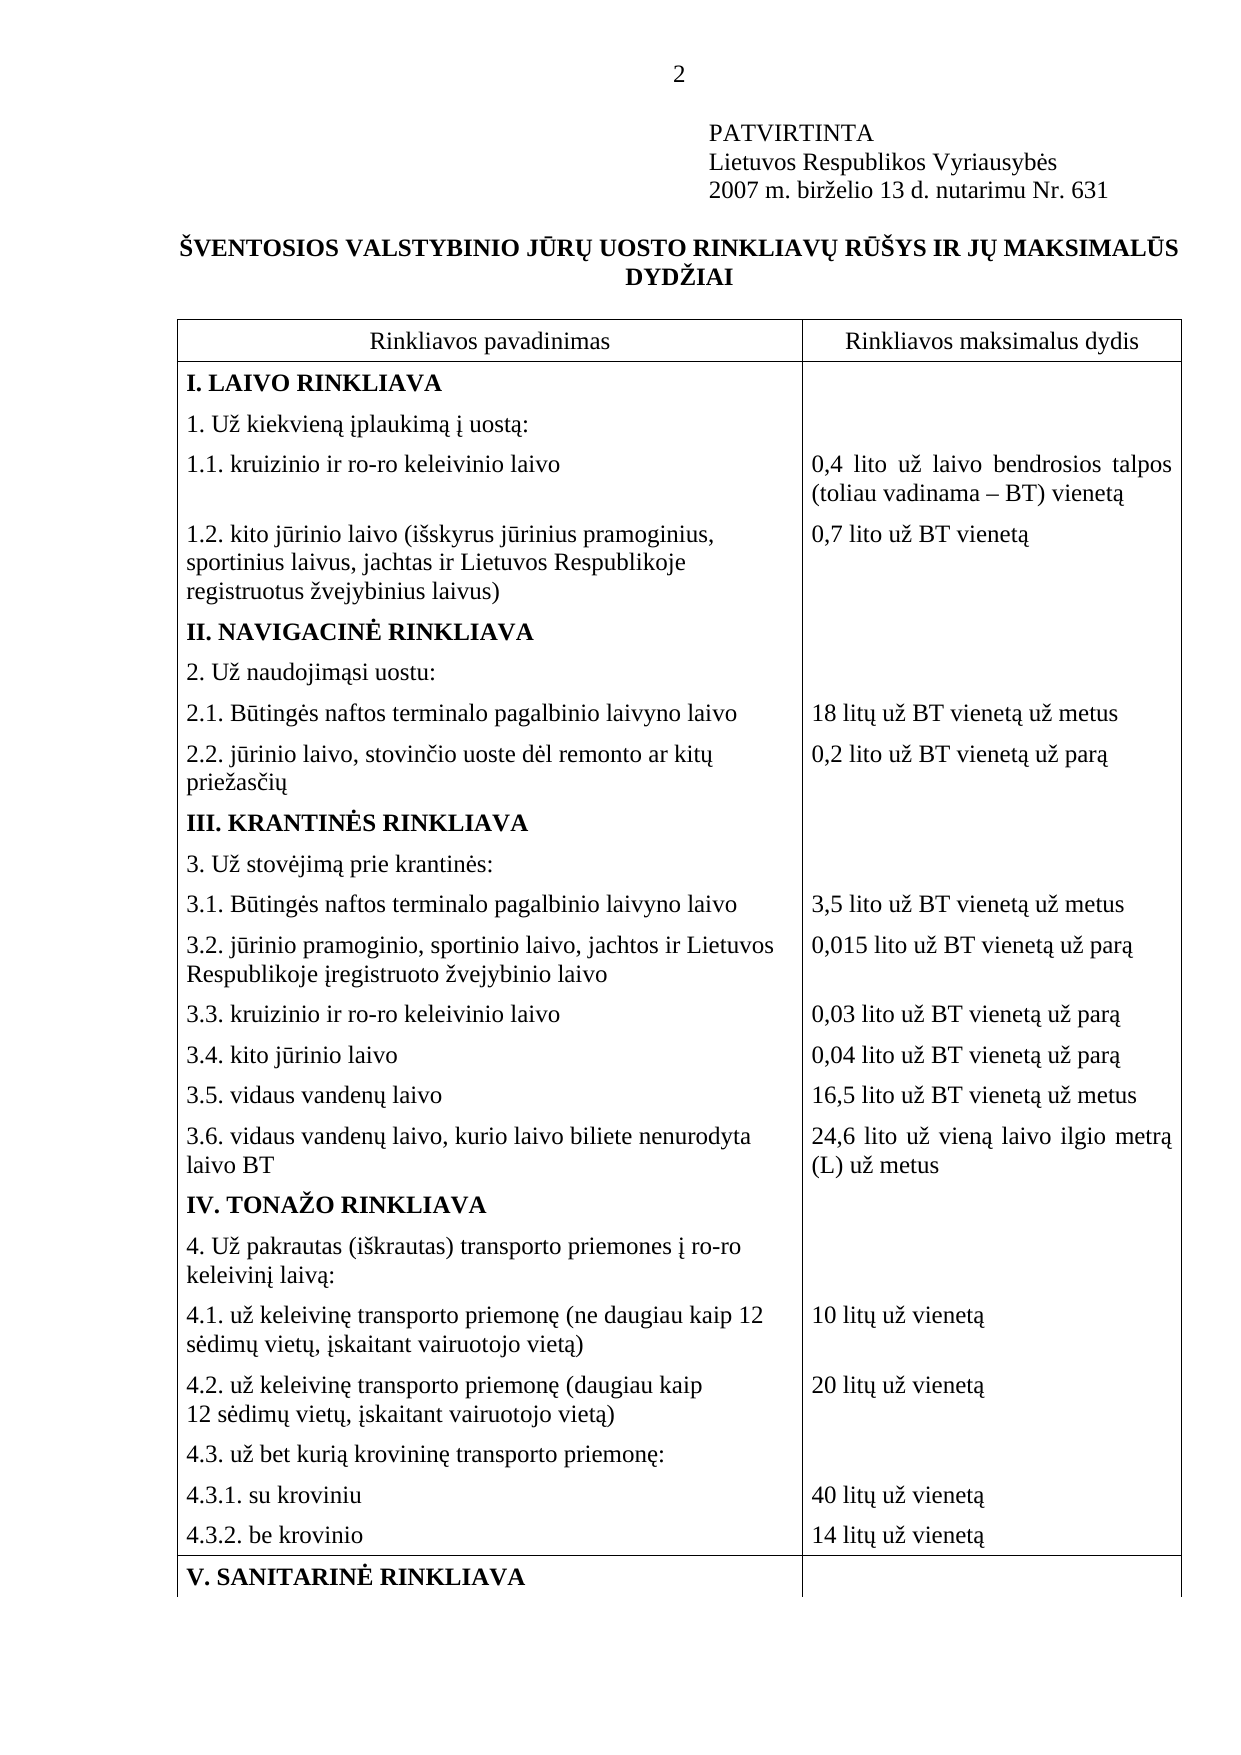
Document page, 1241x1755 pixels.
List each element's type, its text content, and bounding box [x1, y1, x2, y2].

table_cell 3.1. Būtingės naftos terminalo pagalbinio laivyno laivo [178, 883, 802, 924]
table_cell 0,015 lito už BT vienetą už parą [803, 924, 1181, 993]
table_header Rinkliavos pavadinimas [178, 320, 802, 361]
table_header Rinkliavos maksimalus dydis [803, 320, 1181, 361]
table_cell 3.4. kito jūrinio laivo [178, 1034, 802, 1074]
table_cell 0,04 lito už BT vienetą už parą [803, 1034, 1181, 1074]
table_cell 4. Už pakrautas (iškrautas) transporto priemones į ro-ro keleivinį laivą: [178, 1225, 802, 1294]
table_cell V. SANITARINĖ RINKLIAVA [178, 1556, 802, 1597]
table_cell 24,6 lito už vieną laivo ilgio metrą (L) už metus [803, 1115, 1181, 1184]
table_cell 4.1. už keleivinę transporto priemonę (ne daugiau kaip 12 sėdimų vietų, įskaitant vairuotojo vietą) [178, 1295, 802, 1364]
table_cell [803, 802, 1181, 843]
table_cell 1.2. kito jūrinio laivo (išskyrus jūrinius pramoginius, sportinius laivus, jachtas ir Lietuvos Respublikoje registruotus žvejybinius laivus) [178, 513, 802, 611]
table_cell [803, 651, 1181, 692]
table_cell I. LAIVO RINKLIAVA [178, 362, 802, 403]
table_cell [803, 1225, 1181, 1294]
table_cell 0,4 lito už laivo bendrosios talpos (toliau vadinama – BT) vienetą [803, 443, 1181, 513]
table_cell 3.5. vidaus vandenų laivo [178, 1075, 802, 1115]
table_cell 4.3.1. su kroviniu [178, 1474, 802, 1514]
table_cell 10 litų už vienetą [803, 1295, 1181, 1364]
table_cell II. NAVIGACINĖ RINKLIAVA [178, 611, 802, 651]
table_cell 1.1. kruizinio ir ro-ro keleivinio laivo [178, 443, 802, 513]
table_cell 16,5 lito už BT vienetą už metus [803, 1075, 1181, 1115]
table_cell 3,5 lito už BT vienetą už metus [803, 883, 1181, 924]
table_cell [803, 1185, 1181, 1225]
text Lietuvos Respublikos Vyriausybės [177, 147, 1181, 176]
table_cell 0,03 lito už BT vienetą už parą [803, 993, 1181, 1034]
table_cell [803, 362, 1181, 403]
table_cell [803, 843, 1181, 883]
table_cell 2.1. Būtingės naftos terminalo pagalbinio laivyno laivo [178, 692, 802, 733]
text Patvirtinta [709, 118, 1181, 147]
table_cell [803, 611, 1181, 651]
table_cell 4.3. už bet kurią krovininę transporto priemonę: [178, 1433, 802, 1474]
table_cell 4.3.2. be krovinio [178, 1515, 802, 1555]
table_cell 3.6. vidaus vandenų laivo, kurio laivo biliete nenurodyta laivo BT [178, 1115, 802, 1184]
table_cell 0,2 lito už BT vienetą už parą [803, 733, 1181, 802]
table_cell IV. TONAŽO RINKLIAVA [178, 1185, 802, 1225]
table_cell [803, 403, 1181, 443]
table_cell [803, 1556, 1181, 1597]
table_cell 40 litų už vienetą [803, 1474, 1181, 1514]
table_cell [803, 1433, 1181, 1474]
table_cell 18 litų už BT vienetą už metus [803, 692, 1181, 733]
table_cell 1. Už kiekvieną įplaukimą į uostą: [178, 403, 802, 443]
table_cell 3.3. kruizinio ir ro-ro keleivinio laivo [178, 993, 802, 1034]
table_cell 0,7 lito už BT vienetą [803, 513, 1181, 611]
table_cell 2. Už naudojimąsi uostu: [178, 651, 802, 692]
table_cell 2.2. jūrinio laivo, stovinčio uoste dėl remonto ar kitų priežasčių [178, 733, 802, 802]
table_cell 3. Už stovėjimą prie krantinės: [178, 843, 802, 883]
text ŠVENTOSIOS VALSTYBINIO JŪRŲ UOSTO RINKLIAVŲ RŪŠYS IR JŲ MAKSIMALŪS DYDŽIAI [177, 233, 1181, 291]
text 2007 m. birželio 13 d. nutarimu Nr. 631 [177, 176, 1181, 204]
table_cell 4.2. už keleivinę transporto priemonę (daugiau kaip 12 sėdimų vietų, įskaitant vairuotojo vietą) [178, 1364, 802, 1433]
table_cell III. KRANTINĖS RINKLIAVA [178, 802, 802, 843]
table_cell 3.2. jūrinio pramoginio, sportinio laivo, jachtos ir Lietuvos Respublikoje įregistruoto žvejybinio laivo [178, 924, 802, 993]
table_cell 20 litų už vienetą [803, 1364, 1181, 1433]
table_cell 14 litų už vienetą [803, 1515, 1181, 1555]
